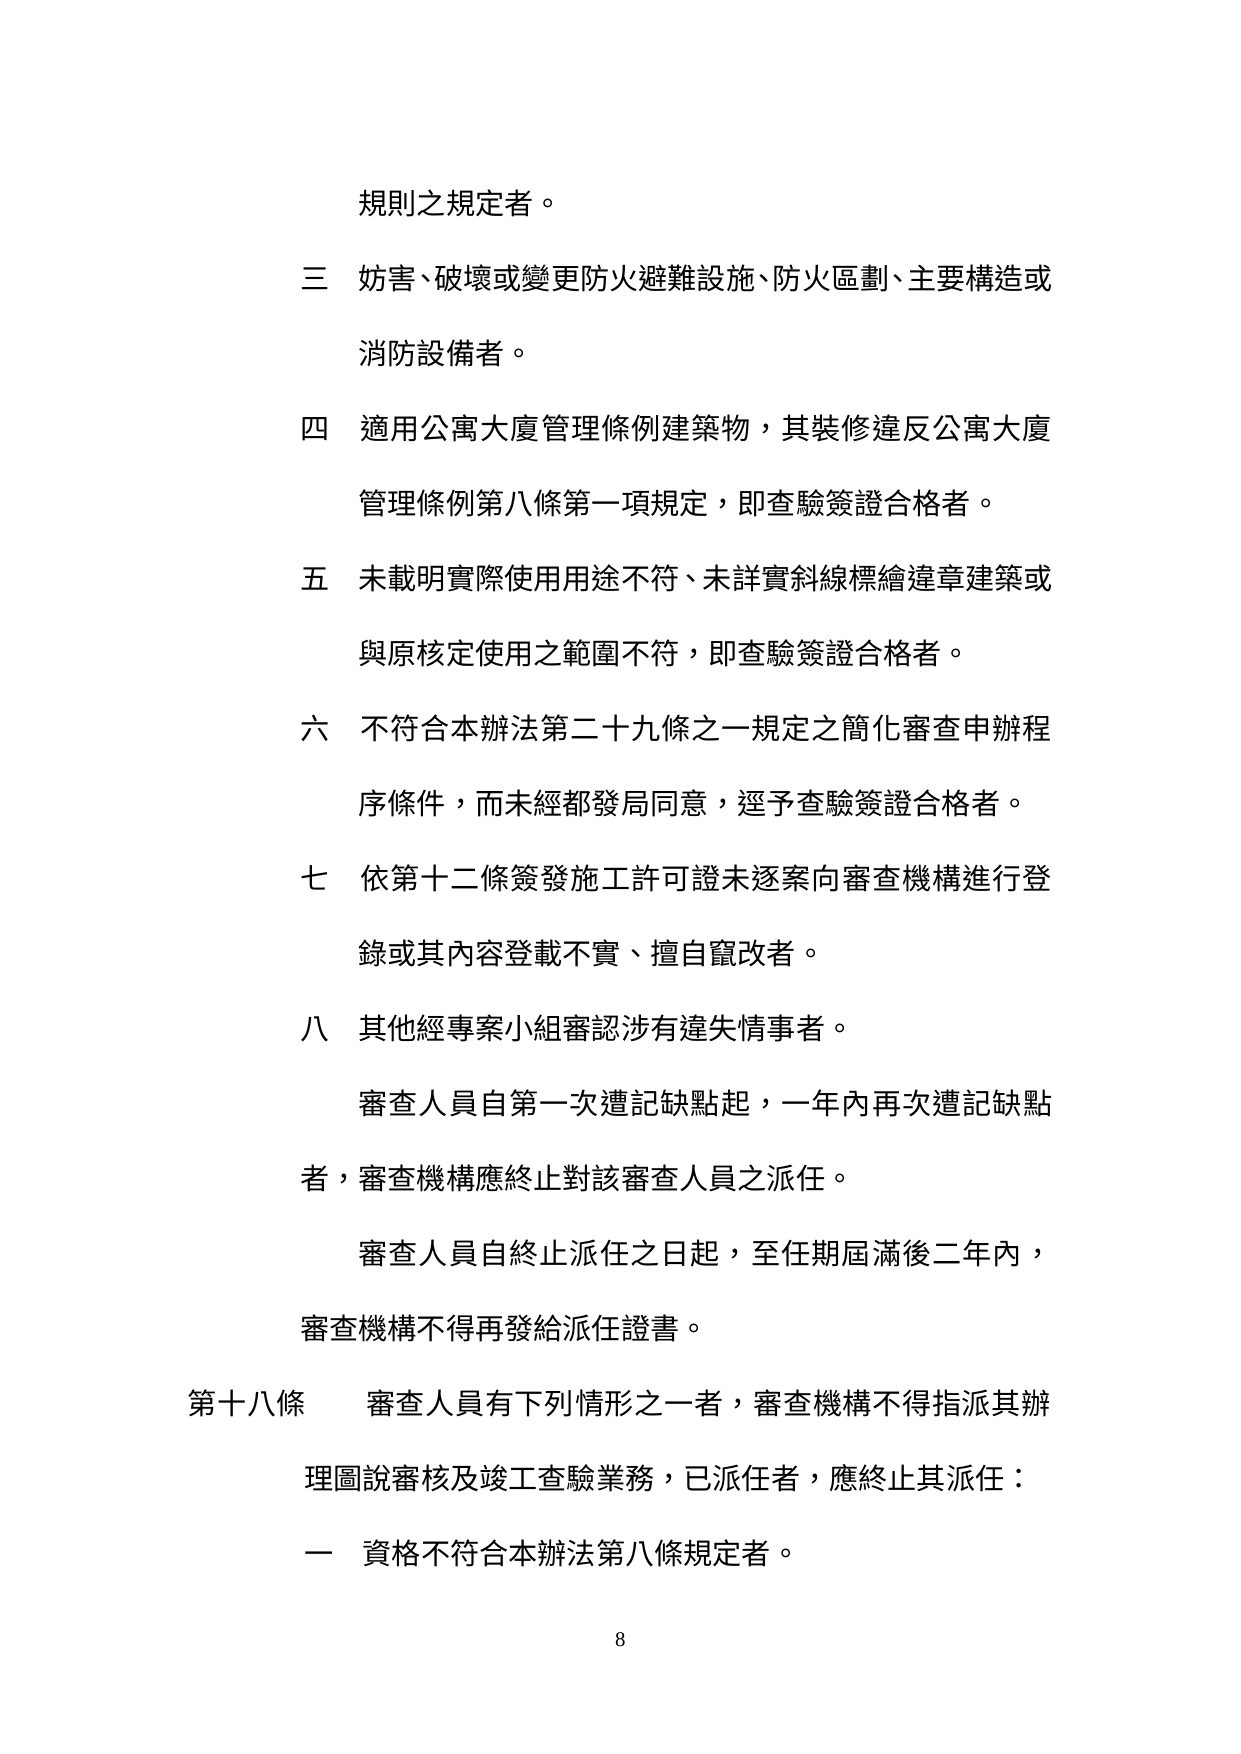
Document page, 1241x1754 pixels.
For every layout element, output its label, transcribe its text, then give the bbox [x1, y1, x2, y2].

text 規則之規定者。 [300, 164, 1053, 239]
text 五 未載明實際使用用途不符、未詳實斜線標繪違章建築或與原核定使用之範圍不符，即查驗簽證合格者。 [300, 539, 1053, 689]
text 四 適用公寓大廈管理條例建築物，其裝修違反公寓大廈管理條例第八條第一項規定，即查驗簽證合格者。 [300, 389, 1053, 539]
text 第十八條 審查人員有下列情形之一者，審查機構不得指派其辦理圖說審核及竣工查驗業務，已派任者，應終止其派任： [187, 1364, 1053, 1514]
text 三 妨害、破壞或變更防火避難設施、防火區劃、主要構造或消防設備者。 [300, 239, 1053, 389]
text 六 不符合本辦法第二十九條之一規定之簡化審查申辦程序條件，而未經都發局同意，逕予查驗簽證合格者。 [300, 689, 1053, 839]
text 一 資格不符合本辦法第八條規定者。 [187, 1514, 1053, 1589]
text 審查人員自終止派任之日起，至任期屆滿後二年內，審查機構不得再發給派任證書。 [300, 1214, 1053, 1364]
text 七 依第十二條簽發施工許可證未逐案向審查機構進行登錄或其內容登載不實、擅自竄改者。 [300, 839, 1053, 989]
text 審查人員自第一次遭記缺點起，一年內再次遭記缺點者，審查機構應終止對該審查人員之派任。 [300, 1064, 1053, 1214]
text 八 其他經專案小組審認涉有違失情事者。 [300, 989, 1053, 1064]
